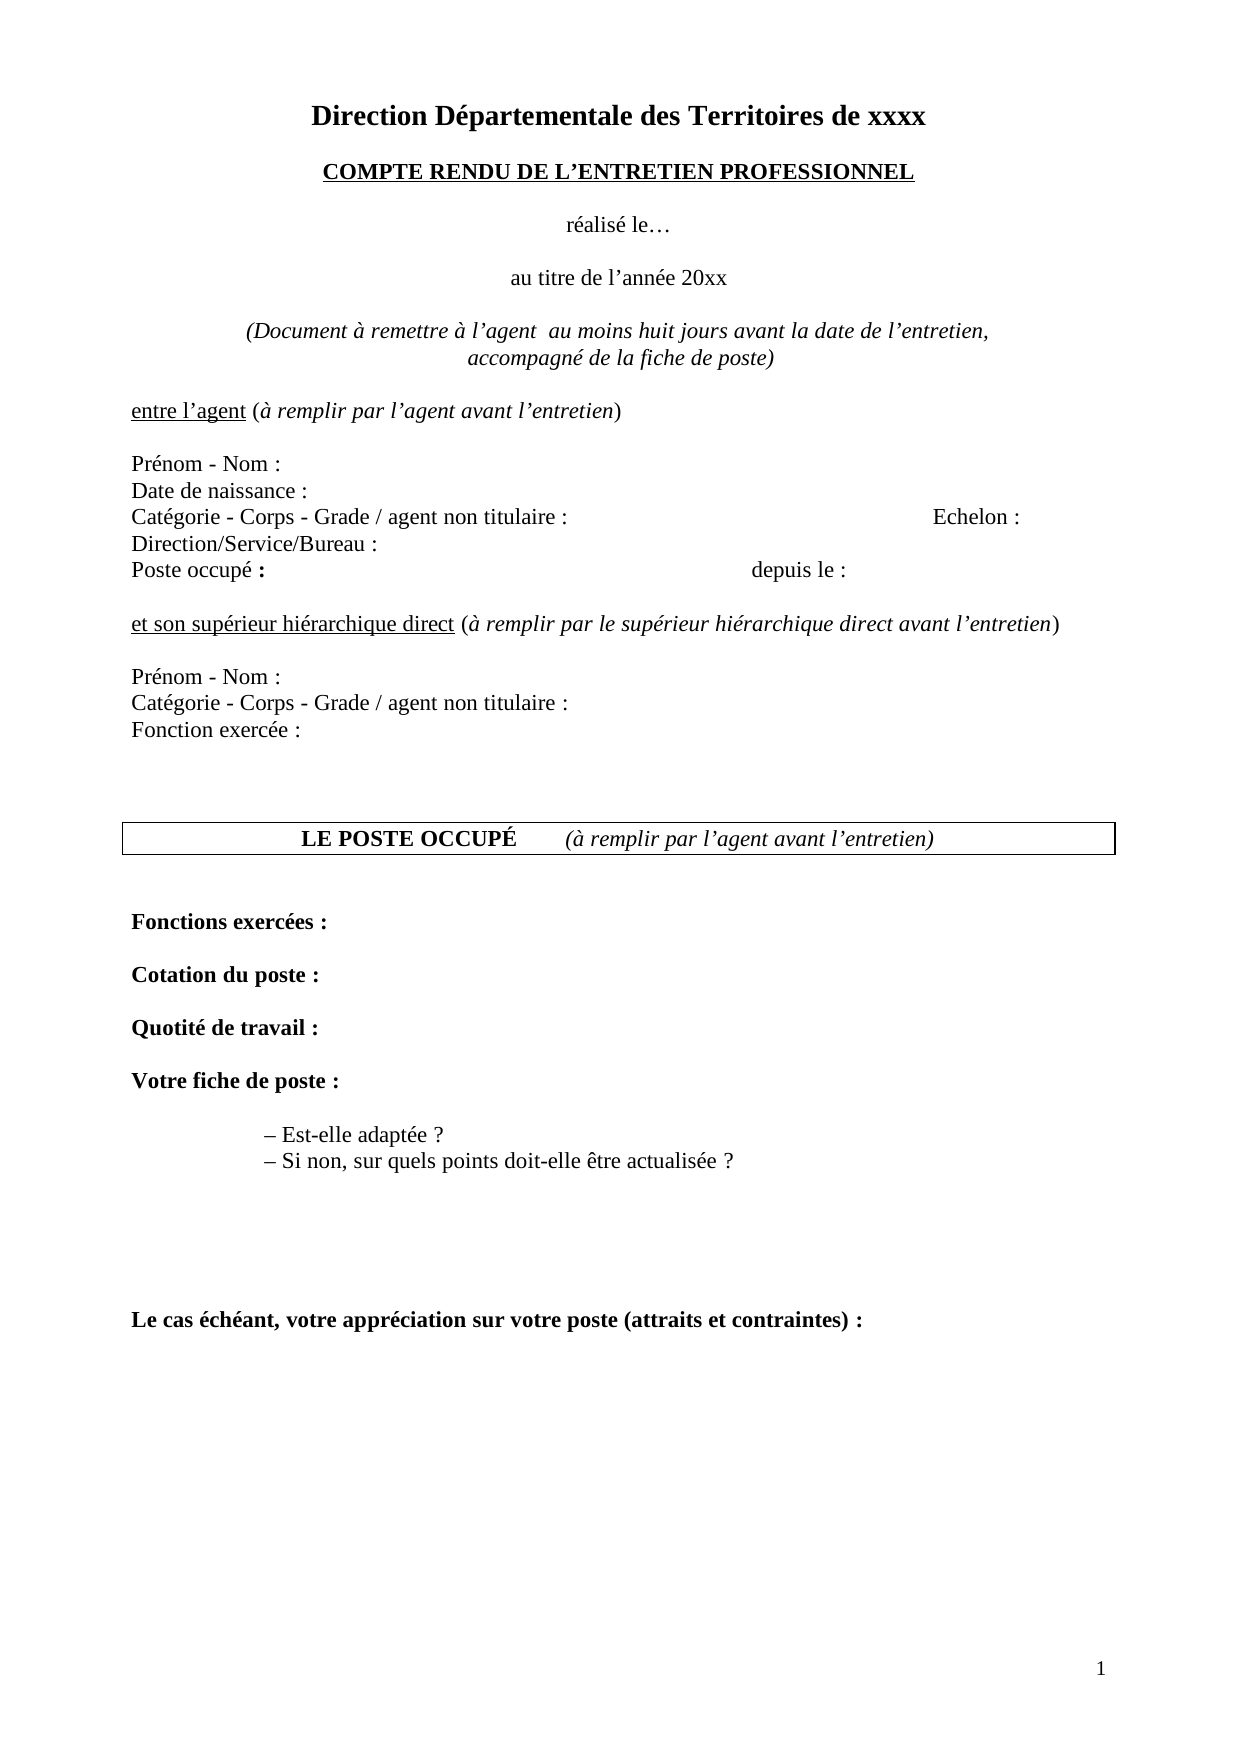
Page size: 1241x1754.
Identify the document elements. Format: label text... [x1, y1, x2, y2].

text Poste occupé : depuis le : [131, 556, 1106, 583]
text Cotation du poste : [131, 961, 1106, 988]
text entre l’agent (à remplir par l’agent avant l’entretien) [131, 397, 1106, 423]
text Prénom - Nom : [131, 450, 1106, 477]
text – Est-elle adaptée ? [131, 1120, 1106, 1147]
text Votre fiche de poste : [131, 1067, 1106, 1094]
text LE POSTE OCCUPÉ (à remplir par l’agent avant l’entretien) [123, 823, 1114, 854]
text Catégorie - Corps - Grade / agent non titulaire : [131, 689, 1106, 716]
text accompagné de la fiche de poste) [131, 344, 1106, 370]
text Fonctions exercées : [131, 908, 1106, 934]
text au titre de l’année 20xx [131, 264, 1106, 291]
text Direction/Service/Bureau : [131, 530, 1106, 556]
text Catégorie - Corps - Grade / agent non titulaire : Echelon : [131, 503, 1106, 530]
text et son supérieur hiérarchique direct (à remplir par le supérieur hiérarchique direct avant l’entretien) [131, 609, 1106, 636]
text COMPTE RENDU DE L’ENTRETIEN PROFESSIONNEL [131, 158, 1106, 184]
text Date de naissance : [131, 477, 1106, 503]
text Fonction exercée : [131, 716, 1106, 742]
text Prénom - Nom : [131, 663, 1106, 689]
subtitle Direction Départementale des Territoires de xxxx [131, 98, 1106, 131]
text – Si non, sur quels points doit-elle être actualisée ? [131, 1147, 1106, 1173]
text Quotité de travail : [131, 1014, 1106, 1041]
text (Document à remettre à l’agent au moins huit jours avant la date de l’entretien, [131, 317, 1106, 344]
text Le cas échéant, votre appréciation sur votre poste (attraits et contraintes) : [131, 1306, 1106, 1333]
text réalisé le… [131, 211, 1106, 238]
